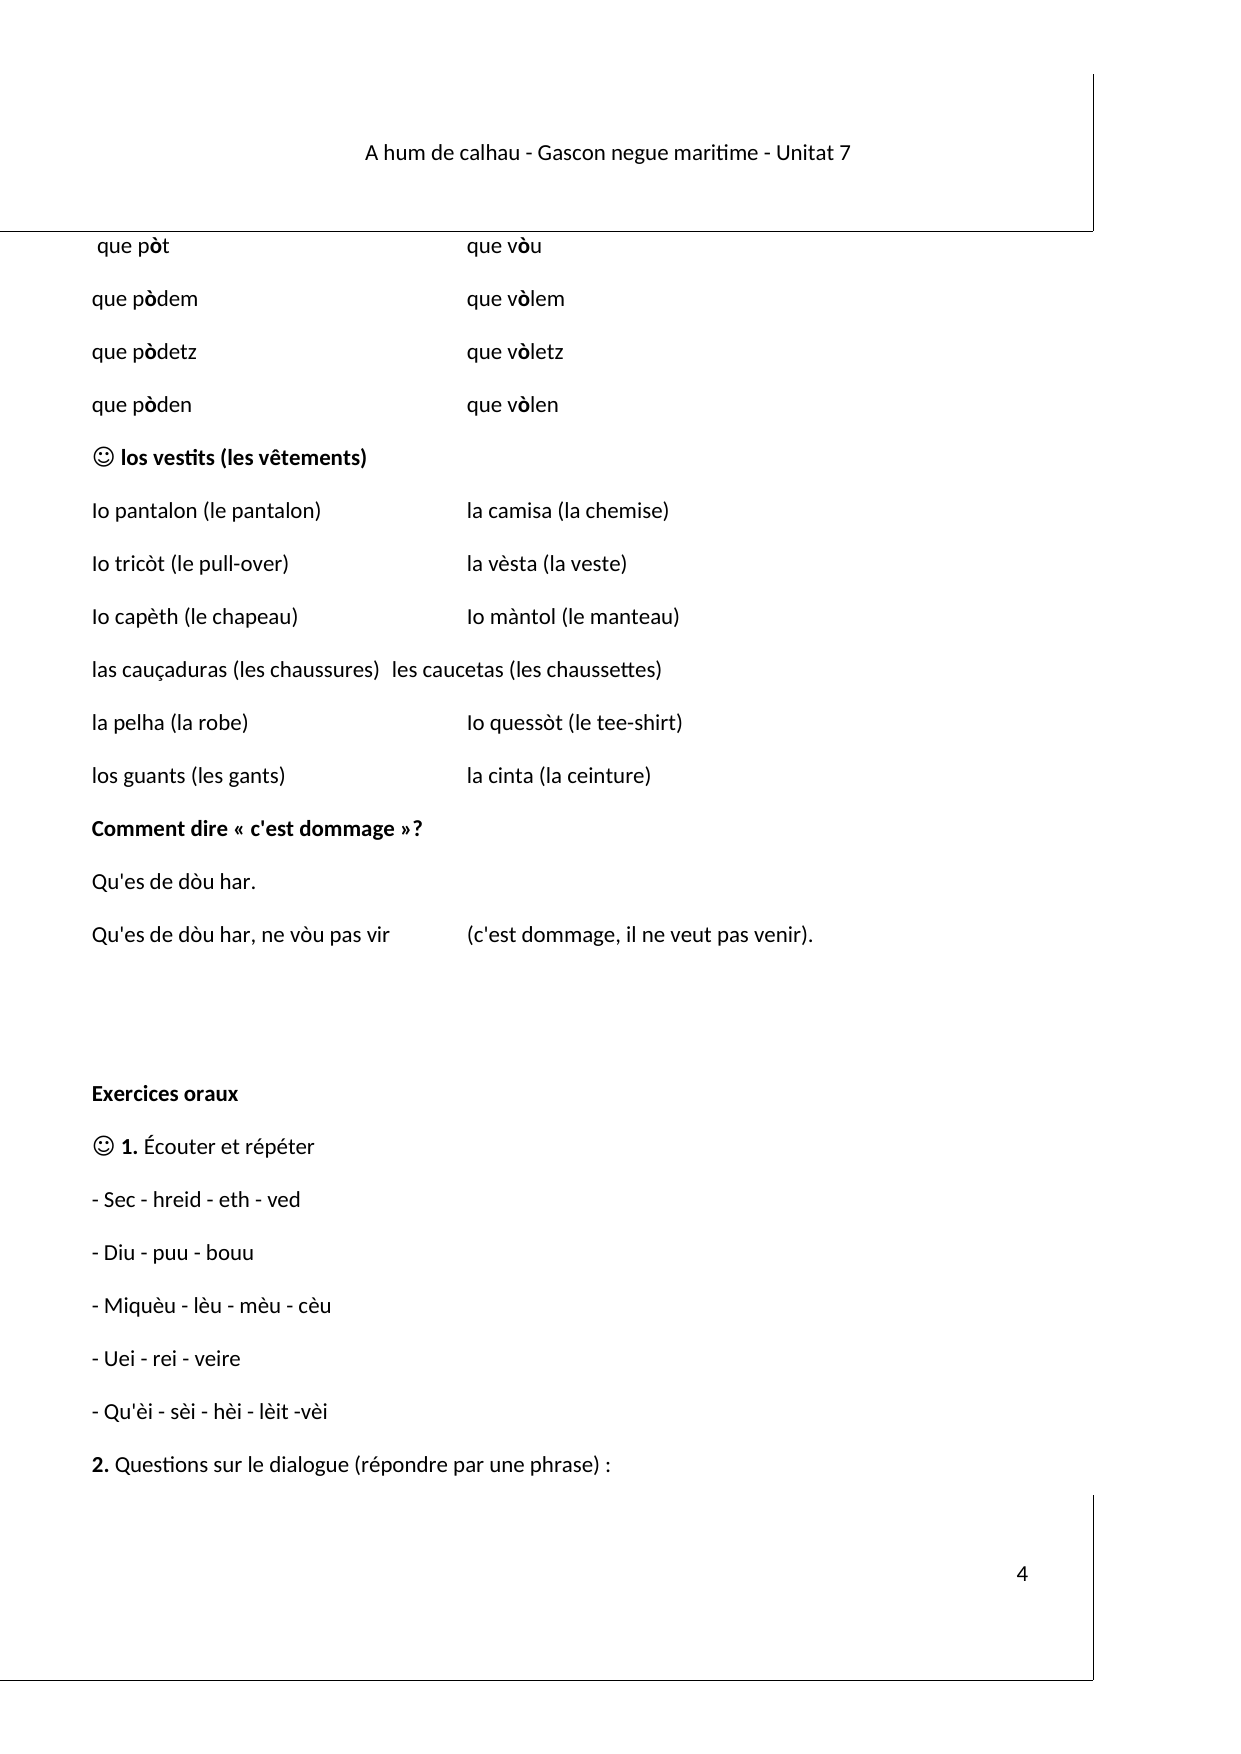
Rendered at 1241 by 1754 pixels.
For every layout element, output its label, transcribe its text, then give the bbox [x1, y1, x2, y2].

text Io pantalon (le pantalon) la camisa (la chemise) [92, 496, 1093, 524]
text Qu'es de dòu har. [92, 867, 1093, 895]
text ☺ los vestits (les vêtements) [92, 443, 1093, 471]
text que pòt que vòu [92, 231, 1093, 259]
text - Qu'èi - sèi - hèi - lèit -vèi [92, 1397, 1093, 1426]
text que pòden que vòlen [92, 390, 1093, 418]
text que pòdem que vòlem [92, 284, 1093, 312]
text Comment dire « c'est dommage »? [92, 814, 1093, 842]
text Qu'es de dòu har, ne vòu pas vir (c'est dommage, il ne veut pas venir). [92, 920, 1093, 948]
text la pelha (la robe) Io quessòt (le tee-shirt) [92, 708, 1093, 736]
text - Sec - hreid - eth - ved [92, 1185, 1093, 1213]
text 2. Questions sur le dialogue (répondre par une phrase) : [92, 1451, 1093, 1478]
text Io tricòt (le pull-over) la vèsta (la veste) [92, 549, 1093, 577]
text que pòdetz que vòletz [92, 337, 1093, 365]
text ☺ 1. Écouter et répéter [92, 1132, 1093, 1160]
text las cauçaduras (les chaussures) les caucetas (les chaussettes) [92, 655, 1093, 683]
text - Miquèu - lèu - mèu - cèu [92, 1291, 1093, 1319]
text los guants (les gants) la cinta (la ceinture) [92, 761, 1093, 789]
text - Diu - puu - bouu [92, 1238, 1093, 1266]
text Io capèth (le chapeau) Io màntol (le manteau) [92, 602, 1093, 630]
text - Uei - rei - veire [92, 1344, 1093, 1372]
text Exercices oraux [92, 1079, 1093, 1107]
